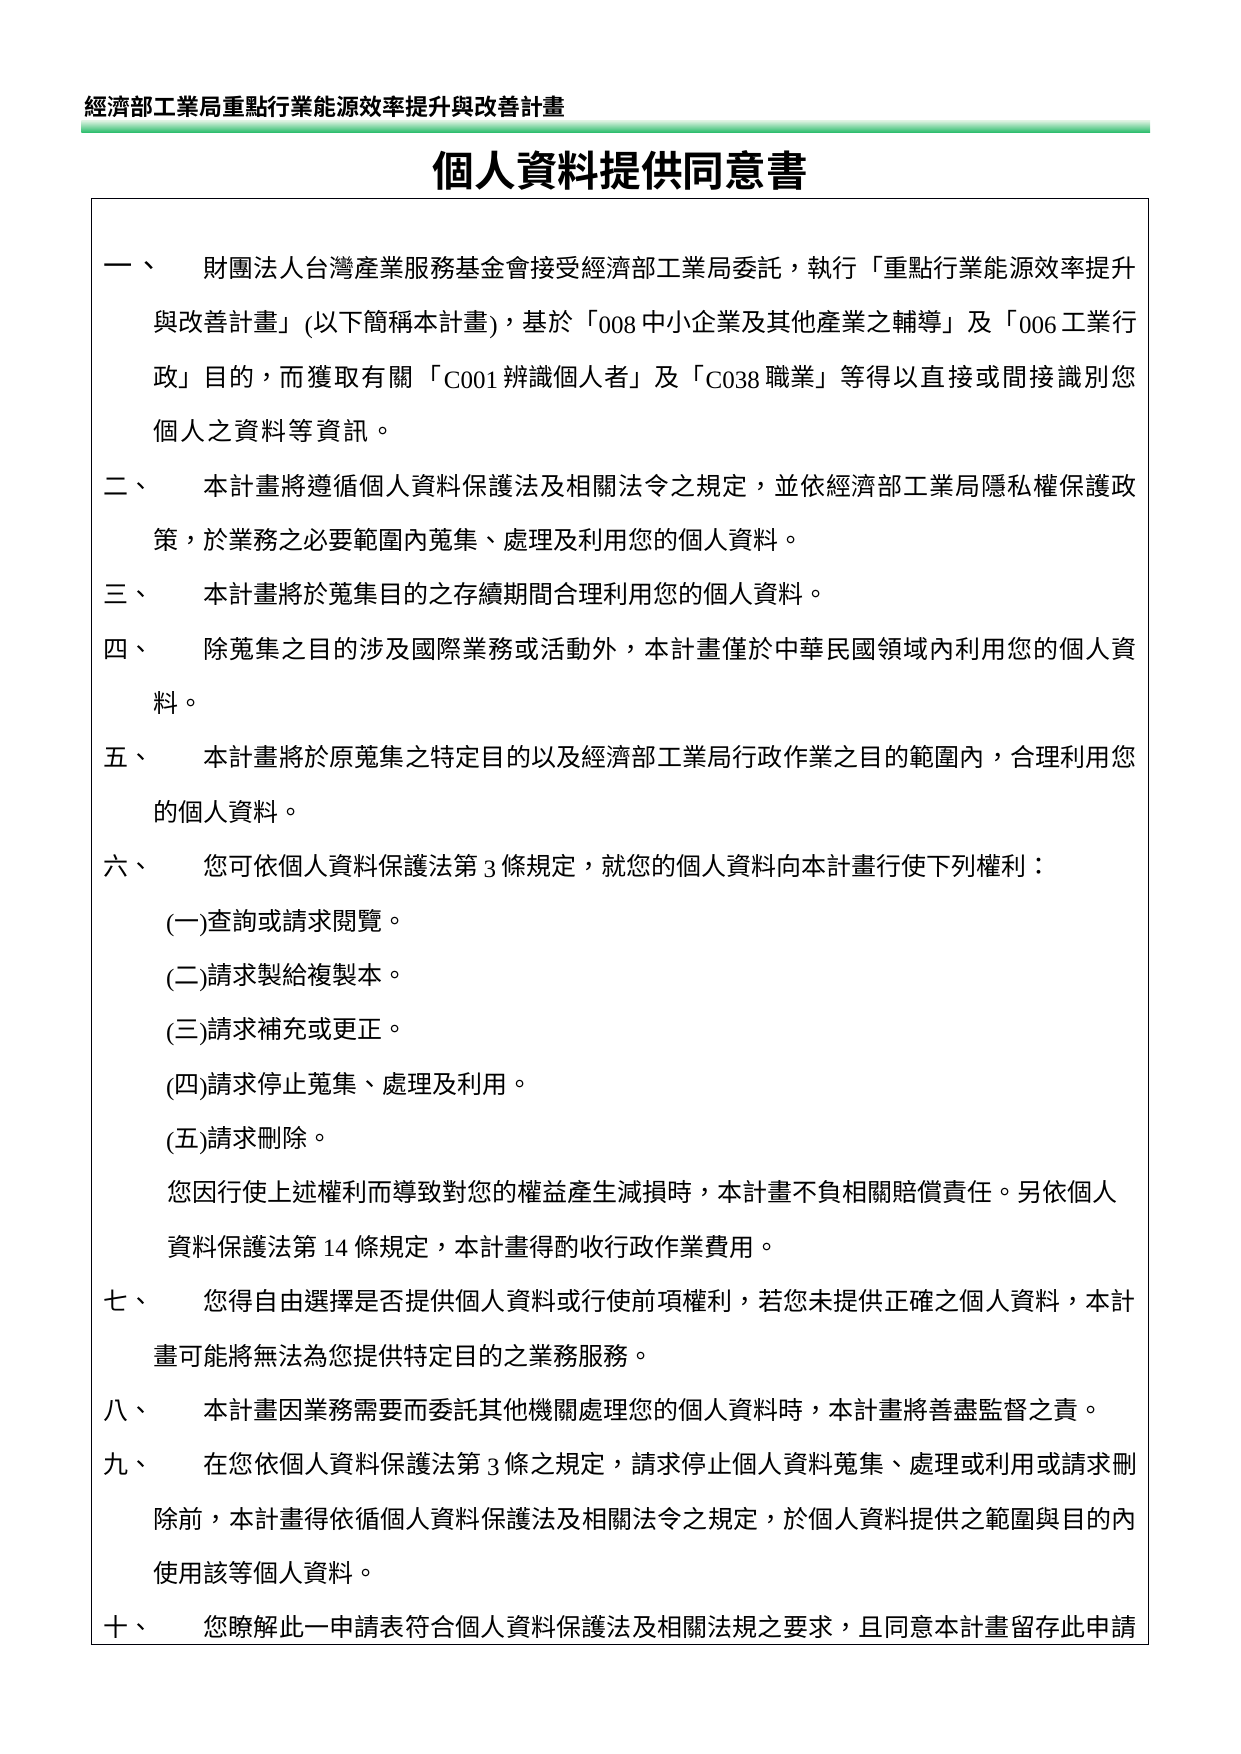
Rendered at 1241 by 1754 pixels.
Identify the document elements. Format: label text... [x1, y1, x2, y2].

text 個人資料提供同意書 [187, 138, 1053, 198]
table_header 財團法人台灣產業服務基金會接受經濟部工業局委託，執行「重點行業能源效率提升與改善計畫」(以下簡稱本計畫)，基於「008中小企業及其他產業之輔導」及「006工業行政」目的，而獲取有關「C001辨識個人者」及「C038職業」等得以直接或間接識別您個人之資料等資訊。 本計畫將遵循個人資料保護法及相關法令之規定，並依經濟部工業局隱私權保護政策，於業務之必要範圍內蒐集、處理及利用您的個人資料。 本計畫將於蒐集目的之存續期間合理利用您的個人資料。 除蒐集之目的涉及國際業務或活動外，本計畫僅於中華民國領域內利用您的個人資料。 本計畫將於原蒐集之特定目的以及經濟部工業局行政作業之目的範圍內，合理利用您的個人資料。 您可依個人資料保護法第3條規定，就您的個人資料向本計畫行使下列權利： (一)查詢或請求閱覽。 (二)請求製給複製本。 (三)請求補充或更正。 (四)請求停止蒐集、處理及利用。 (五)請求刪除。 您因行使上述權利而導致對您的權益產生減損時，本計畫不負相關賠償責任。另依個人資料保護法第14 條規定，本計畫得酌收行政作業費用。 您得自由選擇是否提供個人資料或行使前項權利，若您未提供正確之個人資料，本計畫可能將無法為您提供特定目的之業務服務。 本計畫因業務需要而委託其他機關處理您的個人資料時，本計畫將善盡監督之責。 在您依個人資料保護法第3條之規定，請求停止個人資料蒐集、處理或利用或請求刪除前，本計畫得依循個人資料保護法及相關法令之規定，於個人資料提供之範圍與目的內使用該等個人資料。 您瞭解此一申請表符合個人資料保護法及相關法規之要求，且同意本計畫留存此申請 [92, 199, 1148, 1644]
